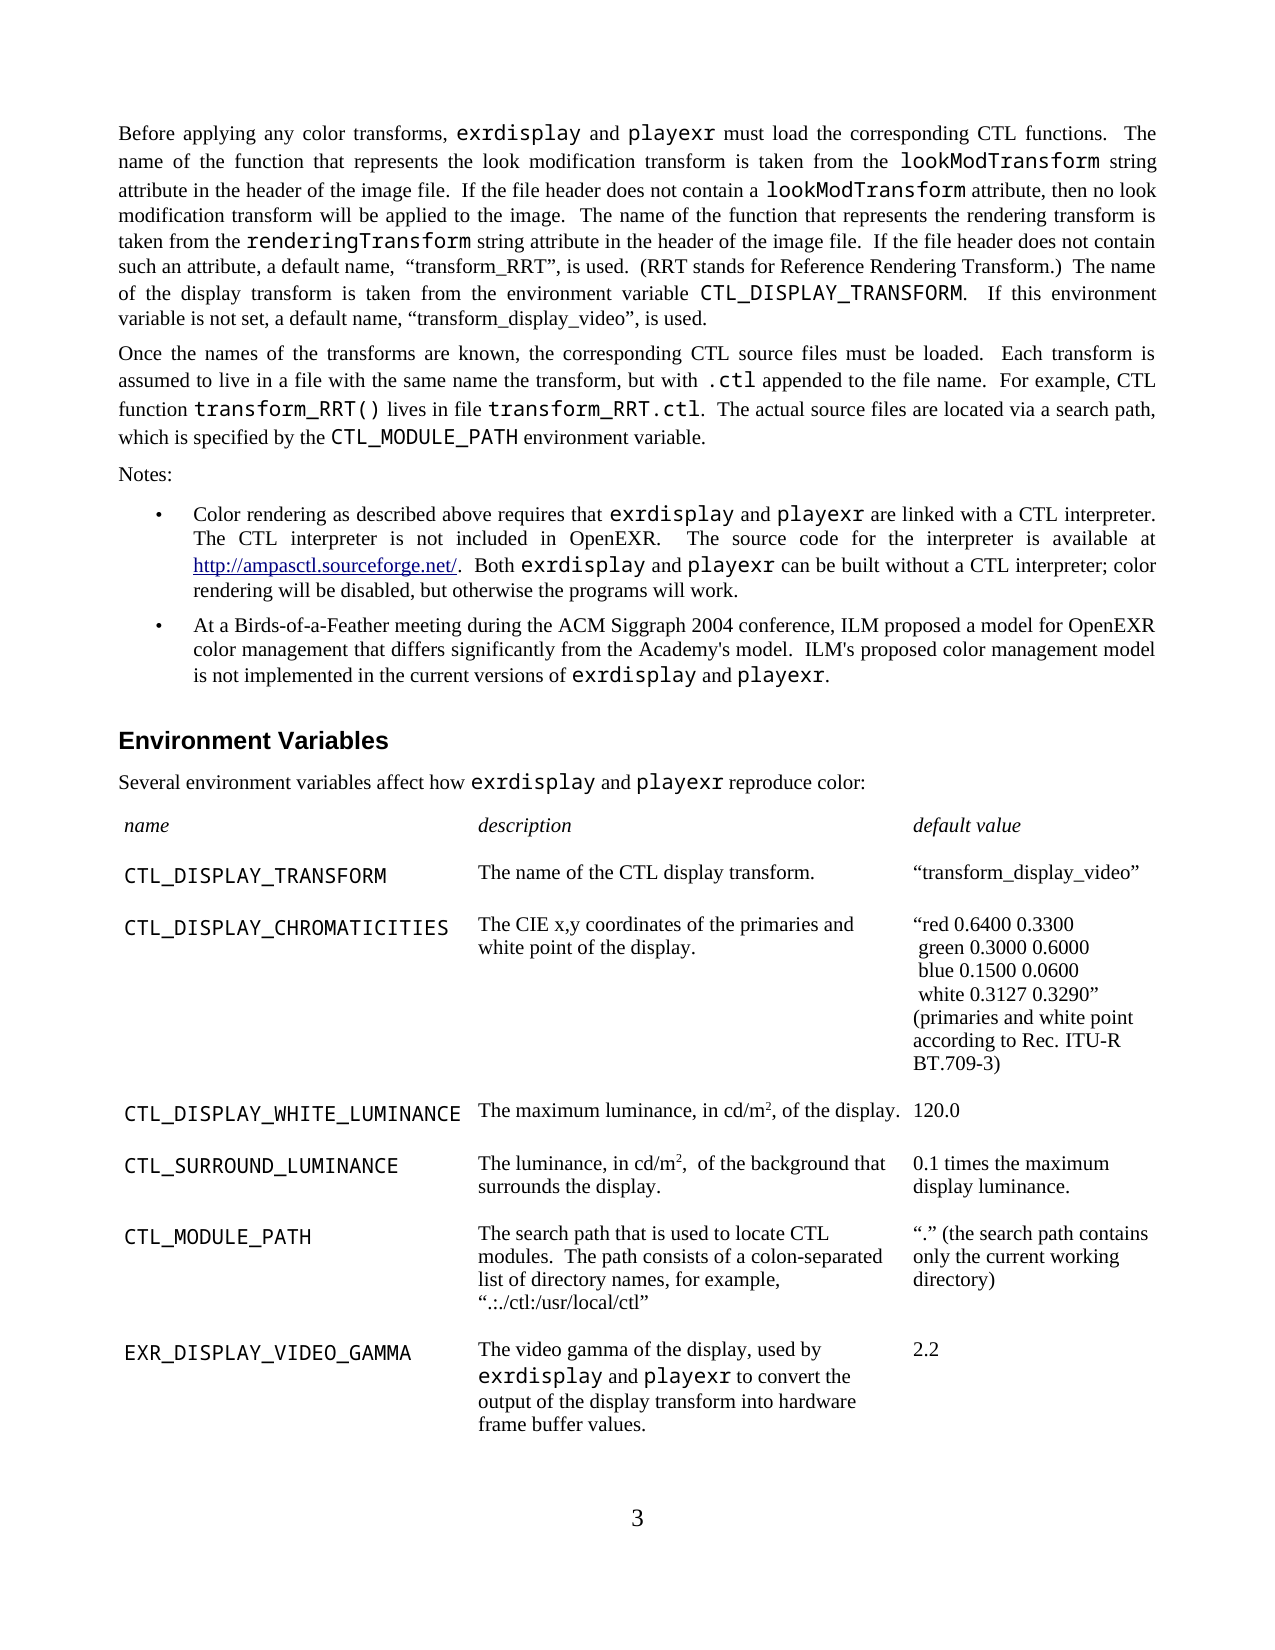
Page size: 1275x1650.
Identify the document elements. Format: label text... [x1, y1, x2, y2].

text Once the names of the transforms are known, the corresponding CTL source files must be loaded. Each transform is assumed to live in a file with the same name the transform, but with .ctl appended to the file name. For example, CTL function transform_RRT() lives in file transform_RRT.ctl. The actual source files are located via a search path, which is specified by the CTL_MODULE_PATH environment variable. [118, 342, 1157, 451]
table_cell CTL_DISPLAY_TRANSFORM [118, 855, 472, 907]
text Several environment variables affect how exrdisplay and playexr reproduce color: [118, 767, 1157, 795]
table_cell EXR_DISPLAY_VIDEO_GAMMA [118, 1333, 472, 1454]
table_header name [118, 808, 472, 855]
table_header description [472, 808, 907, 855]
text Notes: [118, 463, 1157, 486]
table_cell “transform_display_video” [907, 855, 1157, 907]
table_cell The search path that is used to locate CTL modules. The path consists of a colon-separated list of directory names, for example, “.:./ctl:/usr/local/ctl” [472, 1216, 907, 1333]
table_cell CTL_MODULE_PATH [118, 1216, 472, 1333]
table_cell The name of the CTL display transform. [472, 855, 907, 907]
table_cell The luminance, in cd/m2, of the background that surrounds the display. [472, 1146, 907, 1216]
table_cell “red 0.6400 0.3300 green 0.3000 0.6000 blue 0.1500 0.0600 white 0.3127 0.3290” (primaries and white point according to Rec. ITU-R BT.709-3) [907, 908, 1157, 1093]
list Color rendering as described above requires that exrdisplay and playexr are linked with a CTL interpreter. The CTL interpreter is not included in OpenEXR. The source code for the interpreter is available at http://ampasctl.sourceforge.net/. Both exrdisplay and playexr can be built without a CTL interpreter; color rendering will be disabled, but otherwise the programs will work. [156, 499, 1157, 602]
table_cell 2.2 [907, 1333, 1157, 1454]
list At a Birds-of-a-Feather meeting during the ACM Siggraph 2004 conference, ILM proposed a model for OpenEXR color management that differs significantly from the Academy's model. ILM's proposed color management model is not implemented in the current versions of exrdisplay and playexr. [156, 614, 1157, 689]
table_cell The maximum luminance, in cd/m2, of the display. [472, 1094, 907, 1146]
table_header default value [907, 808, 1157, 855]
table_cell “.” (the search path contains only the current working directory) [907, 1216, 1157, 1333]
table_cell CTL_DISPLAY_CHROMATICITIES [118, 908, 472, 1093]
table_cell CTL_DISPLAY_WHITE_LUMINANCE [118, 1094, 472, 1146]
table_cell The video gamma of the display, used by exrdisplay and playexr to convert the output of the display transform into hardware frame buffer values. [472, 1333, 907, 1454]
table_cell 120.0 [907, 1094, 1157, 1146]
table_cell CTL_SURROUND_LUMINANCE [118, 1146, 472, 1216]
text Before applying any color transforms, exrdisplay and playexr must load the corresponding CTL functions. The name of the function that represents the look modification transform is taken from the lookModTransform string attribute in the header of the image file. If the file header does not contain a lookModTransform attribute, then no look modification transform will be applied to the image. The name of the function that represents the rendering transform is taken from the renderingTransform string attribute in the header of the image file. If the file header does not contain such an attribute, a default name, “transform_RRT”, is used. (RRT stands for Reference Rendering Transform.) The name of the display transform is taken from the environment variable CTL_DISPLAY_TRANSFORM. If this environment variable is not set, a default name, “transform_display_video”, is used. [118, 118, 1157, 330]
subtitle Environment Variables [118, 727, 1157, 754]
table_cell The CIE x,y coordinates of the primaries and white point of the display. [472, 908, 907, 1093]
table_cell 0.1 times the maximum display luminance. [907, 1146, 1157, 1216]
